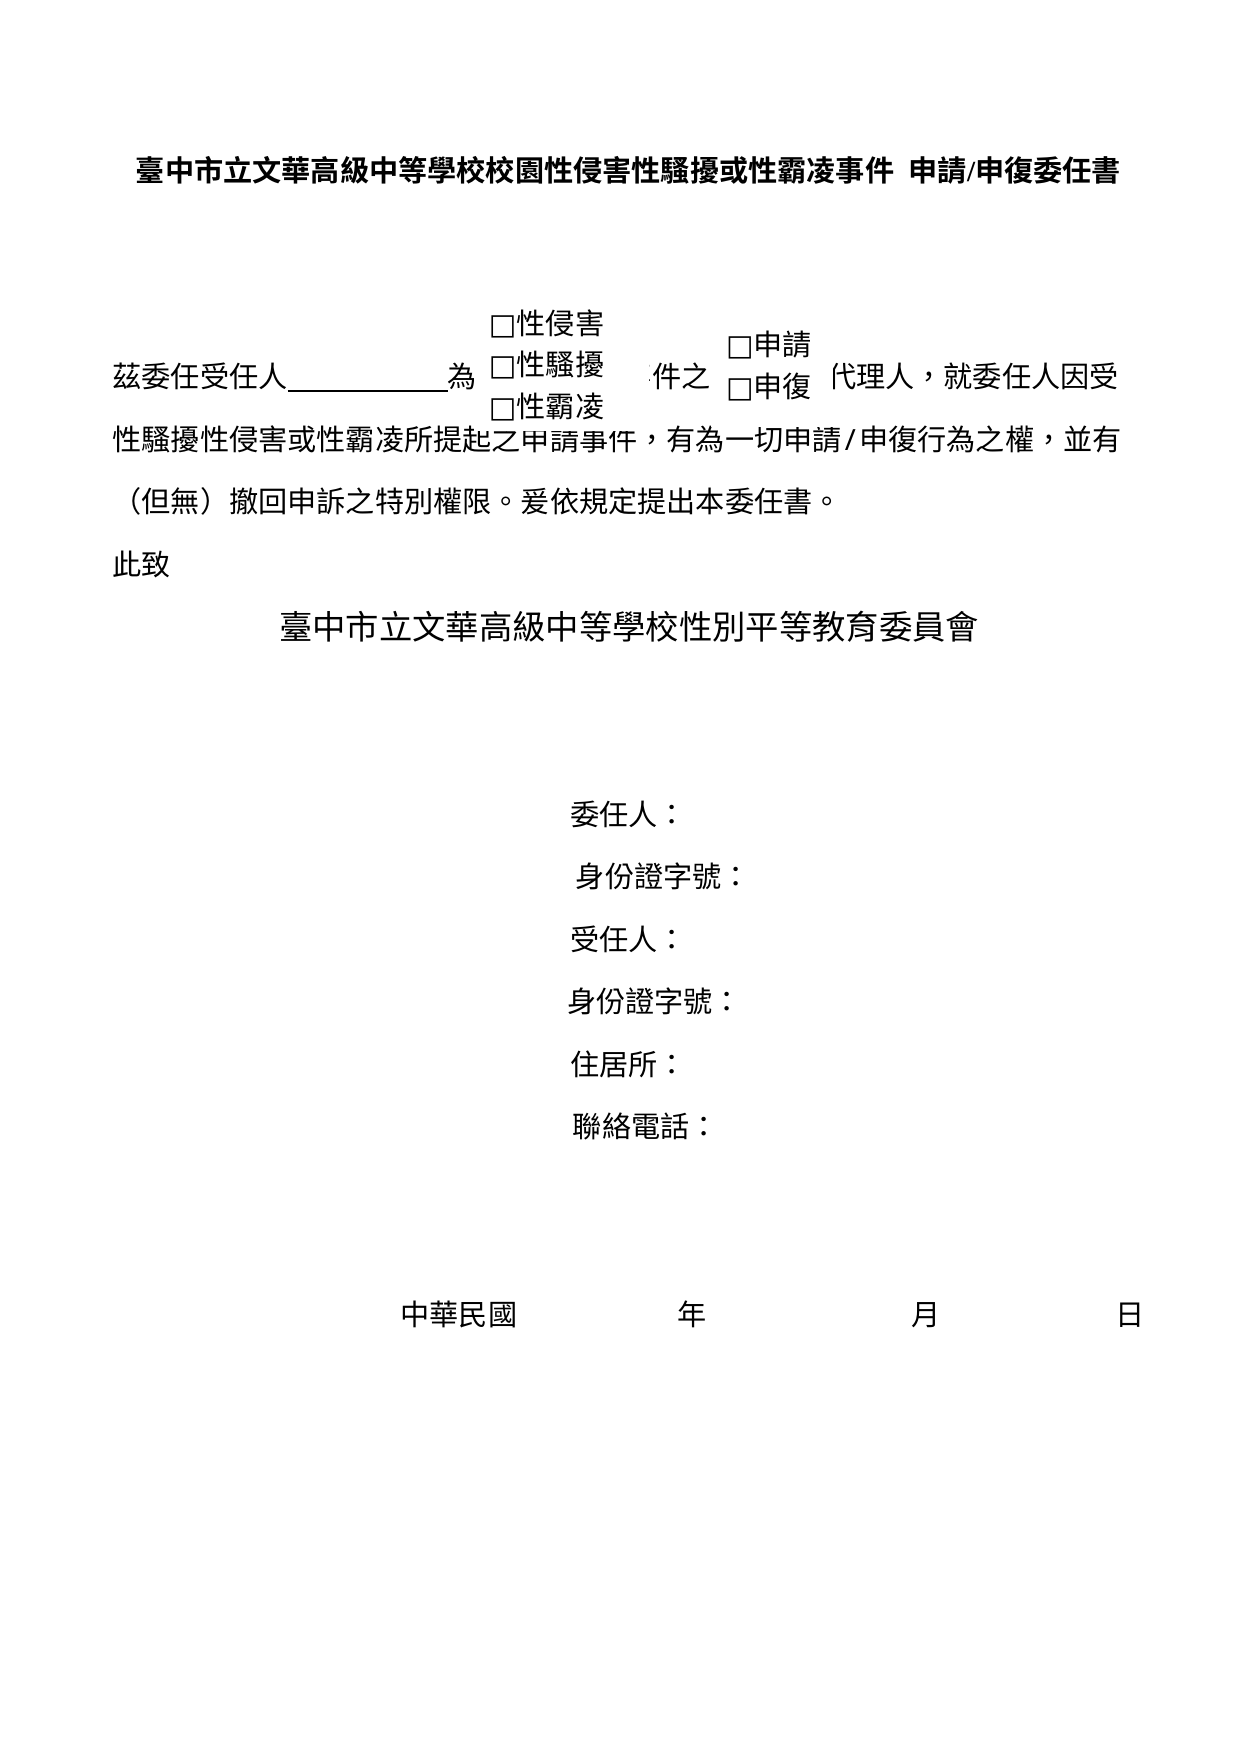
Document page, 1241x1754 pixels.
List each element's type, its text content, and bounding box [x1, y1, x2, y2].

text 受任人： [112, 896, 1144, 958]
text 臺中市立文華高級中等學校校園性侵害性騷擾或性霸凌事件 申請/申復委任書 [112, 127, 1144, 189]
text 中華民國 年 月 日 [112, 1271, 1144, 1333]
text 此致 [112, 521, 1144, 583]
text □申復 [726, 364, 818, 406]
text 委任人： [112, 771, 1144, 833]
text 住居所： [112, 1021, 1144, 1083]
text □性霸凌 [489, 384, 634, 423]
text □性侵害 [489, 301, 634, 342]
text 聯絡電話： [112, 1083, 1144, 1146]
text □申請 [726, 322, 818, 364]
text 臺中市立文華高級中等學校性別平等教育委員會 [112, 583, 1144, 646]
text 茲委任受任人 為 事件之 代理人，就委任人因受性騷擾性侵害或性霸凌所提起之申請事件，有為一切申請/申復行為之權，並有（但無）撤回申訴之特別權限。爰依規定提出本委任書。 [112, 333, 1144, 521]
text 身份證字號： [112, 958, 1144, 1021]
text □性騷擾 [489, 342, 634, 384]
text 身份證字號： [112, 833, 1144, 896]
